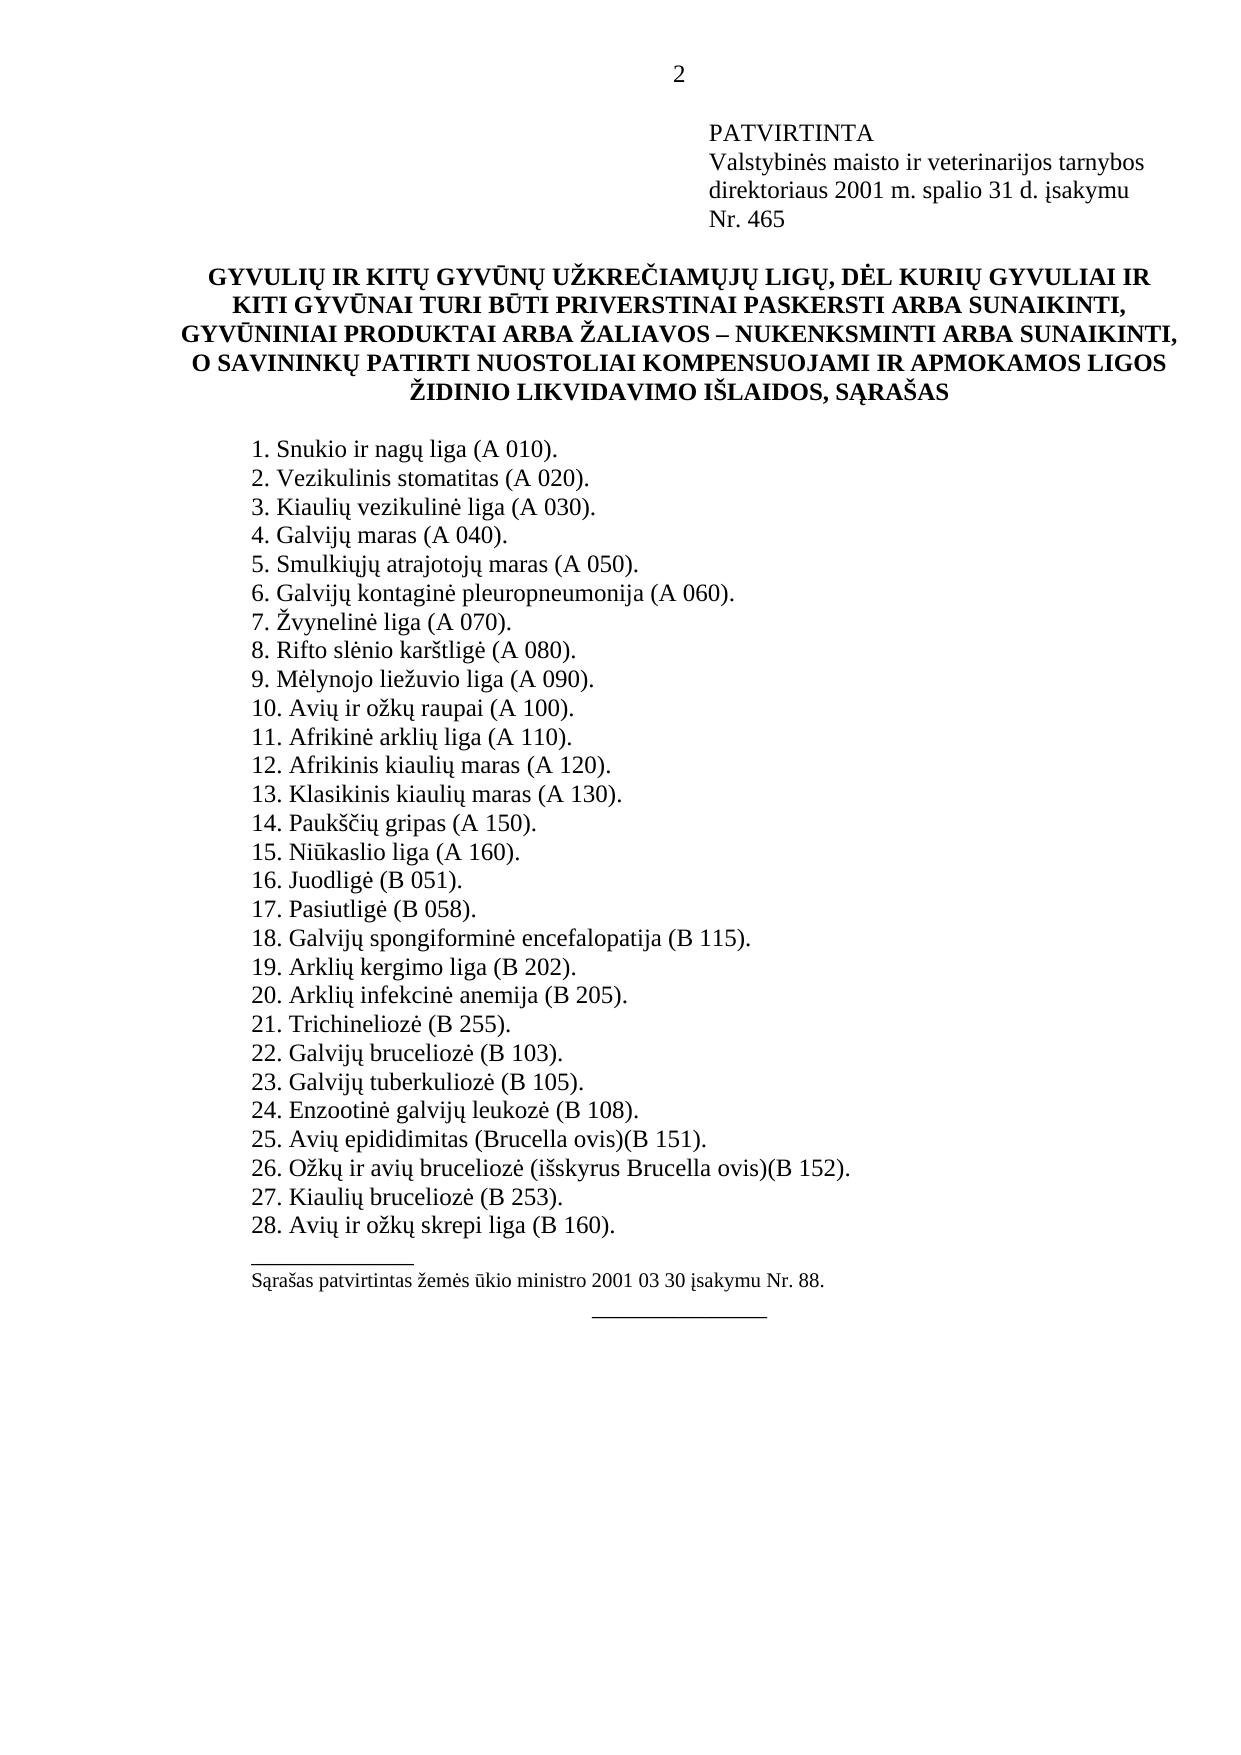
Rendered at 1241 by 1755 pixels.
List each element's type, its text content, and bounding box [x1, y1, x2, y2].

text 23. Galvijų tuberkuliozė (B 105). [177, 1067, 1181, 1096]
text 18. Galvijų spongiforminė encefalopatija (B 115). [177, 923, 1181, 952]
text Nr. 465 [177, 204, 1181, 233]
text 22. Galvijų bruceliozė (B 103). [177, 1038, 1181, 1067]
text 9. Mėlynojo liežuvio liga (A 090). [177, 664, 1181, 693]
text 14. Paukščių gripas (A 150). [177, 808, 1181, 837]
text 10. Avių ir ožkų raupai (A 100). [177, 693, 1181, 722]
text 16. Juodligė (B 051). [177, 866, 1181, 894]
text 8. Rifto slėnio karštligė (A 080). [177, 636, 1181, 664]
text 21. Trichineliozė (B 255). [177, 1009, 1181, 1038]
text 26. Ožkų ir avių bruceliozė (išskyrus Brucella ovis)(B 152). [177, 1153, 1181, 1182]
text GYVULIŲ IR KITŲ GYVŪNŲ UŽKREČIAMŲJŲ LIGŲ, DĖL KURIŲ GYVULIAI IR KITI GYVŪNAI TURI BŪTI PRIVERSTINAI PASKERSTI ARBA SUNAIKINTI, GYVŪNINIAI PRODUKTAI ARBA ŽALIAVOS – NUKENKSMINTI ARBA SUNAIKINTI, O SAVININKŲ PATIRTI NUOSTOLIAI KOMPENSUOJAMI IR APMOKAMOS LIGOS ŽIDINIO LIKVIDAVIMO IŠLAIDOS, SĄRAŠAS [177, 262, 1181, 406]
text ______________ [177, 1292, 1181, 1321]
text 24. Enzootinė galvijų leukozė (B 108). [177, 1096, 1181, 1124]
text PATVIRTINTA [709, 118, 1181, 147]
text 28. Avių ir ožkų skrepi liga (B 160). [177, 1211, 1181, 1239]
text direktoriaus 2001 m. spalio 31 d. įsakymu [177, 176, 1181, 204]
text 20. Arklių infekcinė anemija (B 205). [177, 981, 1181, 1009]
text 17. Pasiutligė (B 058). [177, 894, 1181, 923]
text 15. Niūkaslio liga (A 160). [177, 837, 1181, 866]
text 25. Avių epididimitas (Brucella ovis)(B 151). [177, 1124, 1181, 1153]
text 19. Arklių kergimo liga (B 202). [177, 952, 1181, 981]
text 1. Snukio ir nagų liga (A 010). [177, 434, 1181, 463]
text _____________ [177, 1239, 1181, 1268]
text 7. Žvynelinė liga (A 070). [177, 607, 1181, 636]
text 2. Vezikulinis stomatitas (A 020). [177, 463, 1181, 492]
text Sąrašas patvirtintas žemės ūkio ministro 2001 03 30 įsakymu Nr. 88. [177, 1268, 1181, 1292]
text 5. Smulkiųjų atrajotojų maras (A 050). [177, 549, 1181, 578]
text 13. Klasikinis kiaulių maras (A 130). [177, 779, 1181, 808]
text 6. Galvijų kontaginė pleuropneumonija (A 060). [177, 578, 1181, 607]
text 4. Galvijų maras (A 040). [177, 521, 1181, 549]
text 11. Afrikinė arklių liga (A 110). [177, 722, 1181, 751]
text Valstybinės maisto ir veterinarijos tarnybos [177, 147, 1181, 176]
text 12. Afrikinis kiaulių maras (A 120). [177, 751, 1181, 779]
text 27. Kiaulių bruceliozė (B 253). [177, 1182, 1181, 1211]
text 3. Kiaulių vezikulinė liga (A 030). [177, 492, 1181, 521]
